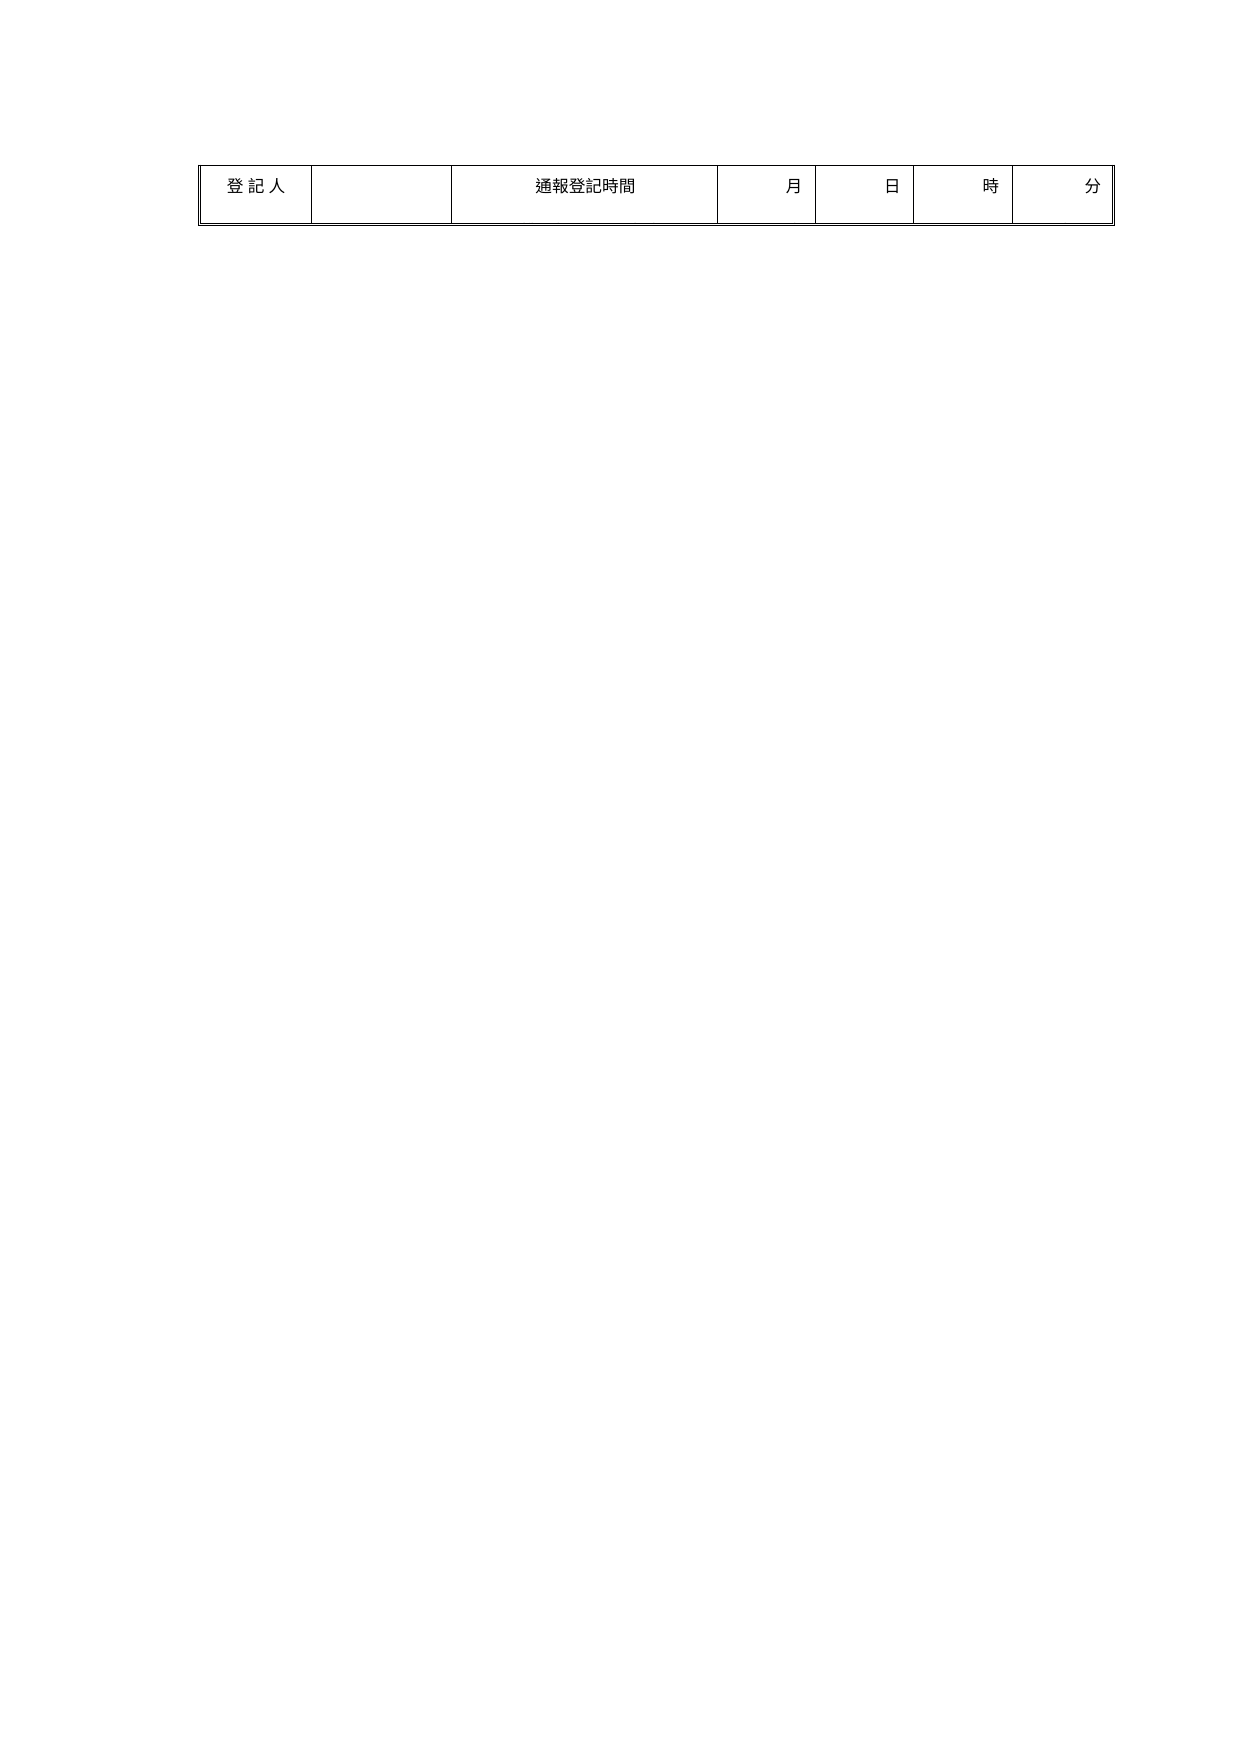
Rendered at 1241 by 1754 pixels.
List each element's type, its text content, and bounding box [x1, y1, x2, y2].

table_cell 登 記 人 Duty Officer [201, 166, 311, 223]
table_cell 月 Month [718, 166, 815, 223]
table_cell 通報登記時間 Notification Recorded at [452, 166, 717, 223]
table_cell [312, 166, 451, 223]
table_cell 分 Minute [1013, 166, 1112, 223]
table_cell 時 Hour [914, 166, 1012, 223]
table_cell 日 Day [816, 166, 913, 223]
